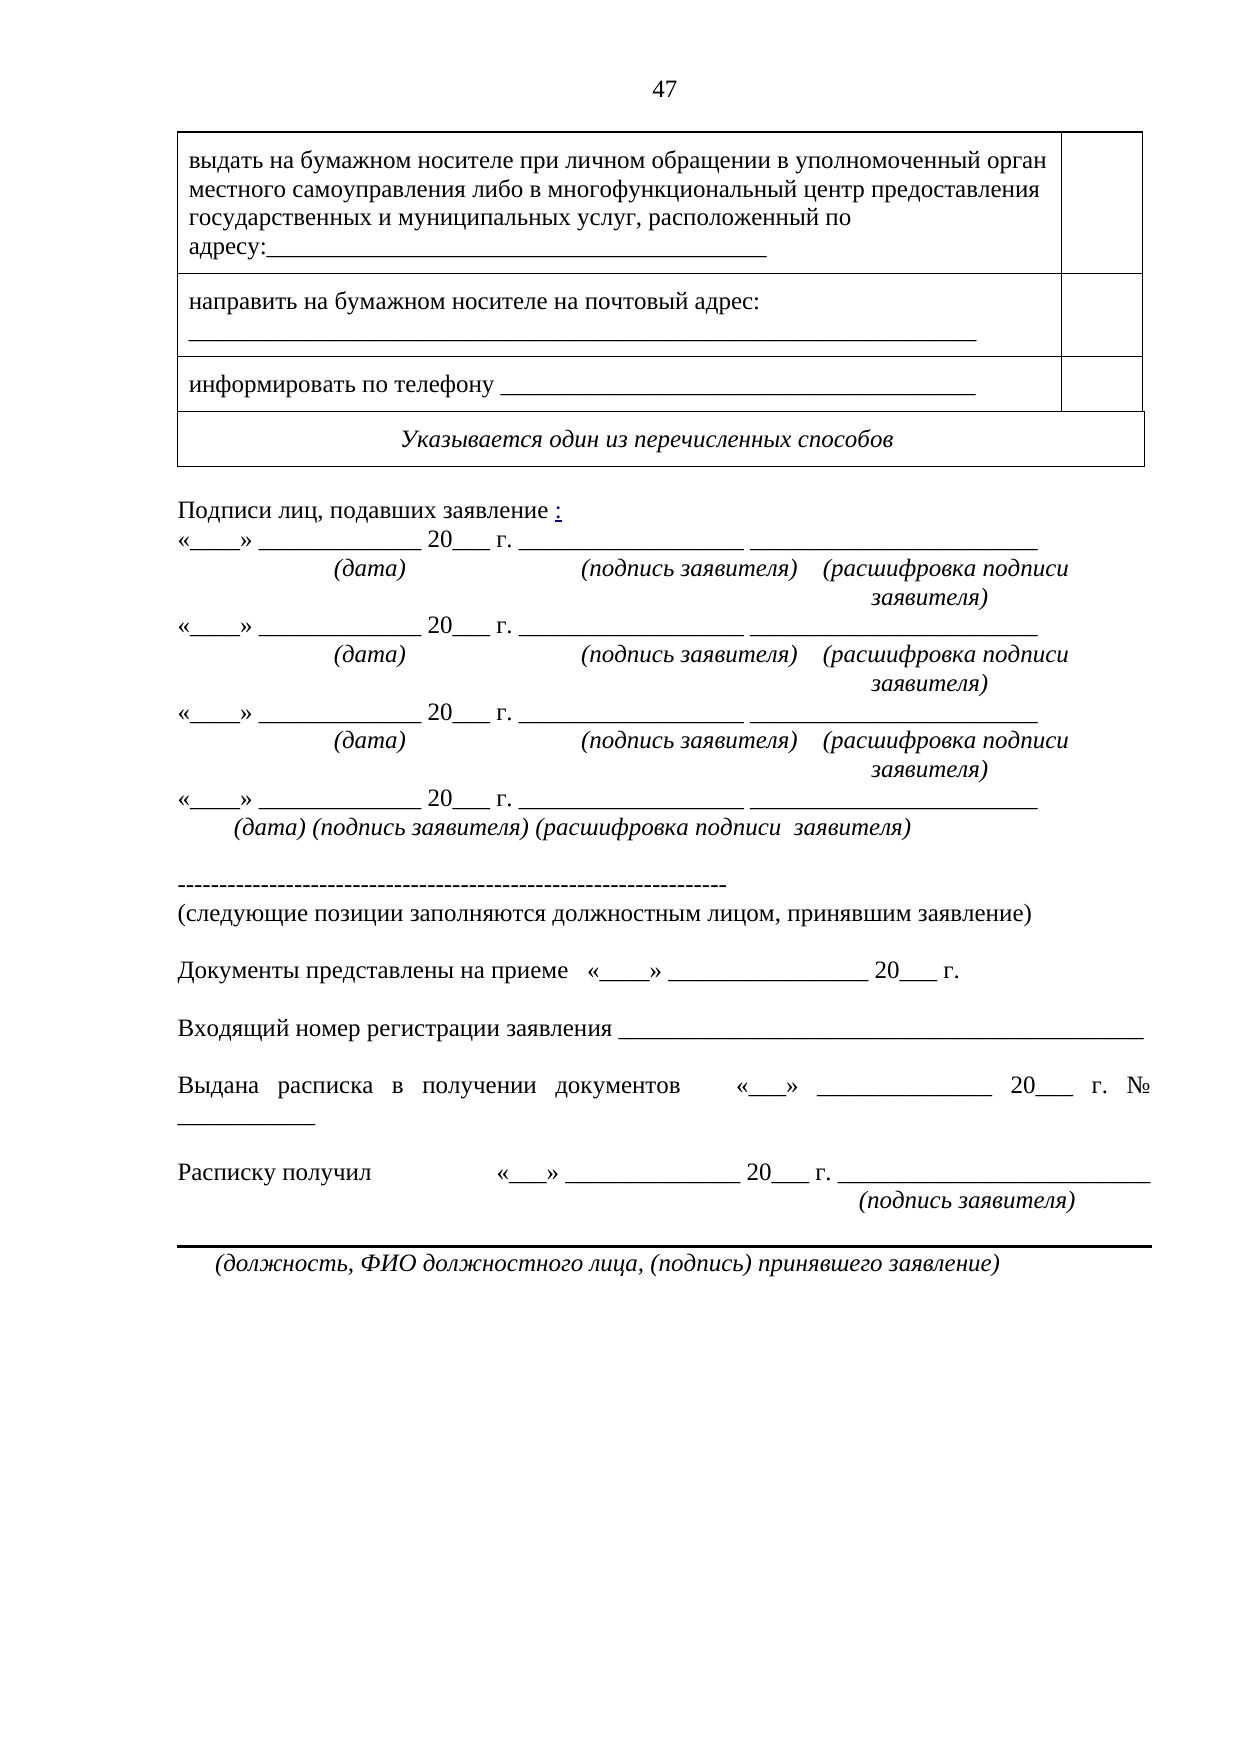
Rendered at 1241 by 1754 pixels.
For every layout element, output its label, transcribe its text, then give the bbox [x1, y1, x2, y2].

table_cell [1062, 133, 1142, 272]
text «____» _____________ 20___ г. __________________ _______________________ [177, 524, 1152, 553]
text Расписку получил «___» ______________ 20___ г. _________________________ [177, 1157, 1152, 1185]
text заявителя) [177, 668, 1152, 697]
text «____» _____________ 20___ г. __________________ _______________________ [177, 697, 1152, 725]
text Подписи лиц, подавших заявление : [177, 495, 1152, 524]
table_cell направить на бумажном носителе на почтовый адрес: _______________________________________________________________ [178, 274, 1061, 356]
table_cell [1062, 274, 1142, 356]
text (дата) (подпись заявителя) (расшифровка подписи [177, 639, 1152, 668]
text «____» _____________ 20___ г. __________________ _______________________ [177, 783, 1152, 812]
text заявителя) [177, 754, 1152, 783]
text заявителя) [177, 582, 1152, 610]
text (дата) (подпись заявителя) (расшифровка подписи [177, 725, 1152, 754]
text (дата) (подпись заявителя) (расшифровка подписи заявителя) [177, 812, 1152, 840]
table_cell информировать по телефону ______________________________________ [178, 357, 1061, 411]
text ------------------------------------------------------------------ [177, 869, 1152, 898]
text «____» _____________ 20___ г. __________________ _______________________ [177, 610, 1152, 639]
text Выдана расписка в получении документов «___» ______________ 20___ г. № ___________ [177, 1070, 1152, 1128]
text (дата) (подпись заявителя) (расшифровка подписи [177, 553, 1152, 582]
text (должность, ФИО должностного лица, (подпись) принявшего заявление) [177, 1248, 1152, 1277]
table_cell выдать на бумажном носителе при личном обращении в уполномоченный орган местного самоуправления либо в многофункциональный центр предоставления государственных и муниципальных услуг, расположенный по адресу:________________________________________ [178, 133, 1061, 272]
table_cell [1062, 357, 1142, 411]
text Входящий номер регистрации заявления __________________________________________ [177, 1013, 1152, 1042]
text (подпись заявителя) [177, 1185, 1152, 1214]
text (следующие позиции заполняются должностным лицом, принявшим заявление) [177, 898, 1152, 927]
table_cell Указывается один из перечисленных способов [178, 412, 1144, 466]
text Документы представлены на приеме «____» ________________ 20___ г. [177, 955, 1152, 984]
